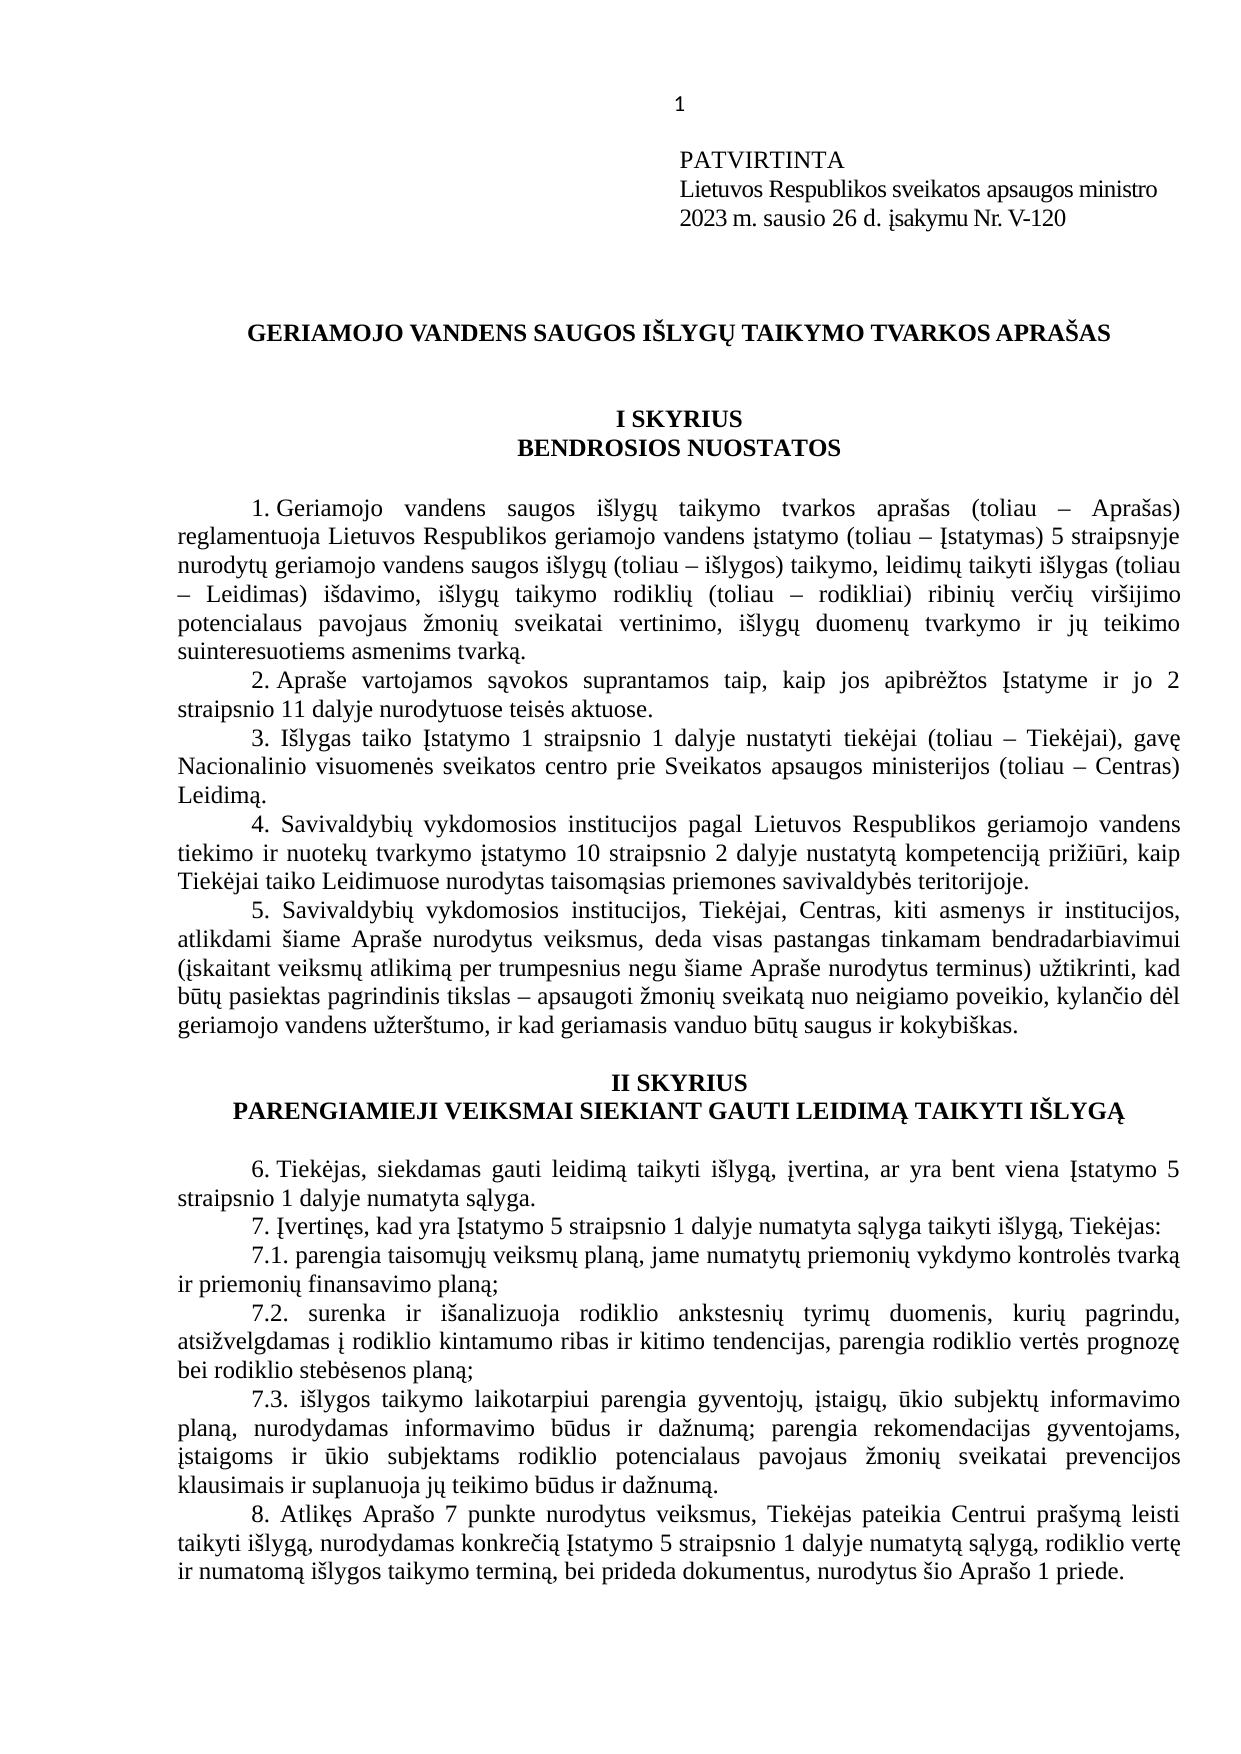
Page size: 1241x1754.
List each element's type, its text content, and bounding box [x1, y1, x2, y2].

text 7.1. parengia taisomųjų veiksmų planą, jame numatytų priemonių vykdymo kontrolės tvarką ir priemonių finansavimo planą; [177, 1240, 1181, 1298]
text 7.2. surenka ir išanalizuoja rodiklio ankstesnių tyrimų duomenis, kurių pagrindu, atsižvelgdamas į rodiklio kintamumo ribas ir kitimo tendencijas, parengia rodiklio vertės prognozę bei rodiklio stebėsenos planą; [177, 1298, 1181, 1384]
text II SKYRIUS [177, 1068, 1181, 1096]
text Parengiamieji veiksmai SIEKIANT GAUTI LEIDIMĄ taikyti išlygą [177, 1096, 1181, 1125]
text GERIAMOJO VANDENS SAUGOS IŠLYGŲ TAIKYMO TVARKOS APRAŠAS [177, 318, 1181, 347]
text PATVIRTINTA [177, 145, 1181, 174]
text 2. Apraše vartojamos sąvokos suprantamos taip, kaip jos apibrėžtos Įstatyme ir jo 2 straipsnio 11 dalyje nurodytuose teisės aktuose. [177, 665, 1181, 723]
text 6. Tiekėjas, siekdamas gauti leidimą taikyti išlygą, įvertina, ar yra bent viena Įstatymo 5 straipsnio 1 dalyje numatyta sąlyga. [177, 1154, 1181, 1211]
text 8. Atlikęs Aprašo 7 punkte nurodytus veiksmus, Tiekėjas pateikia Centrui prašymą leisti taikyti išlygą, nurodydamas konkrečią Įstatymo 5 straipsnio 1 dalyje numatytą sąlygą, rodiklio vertę ir numatomą išlygos taikymo terminą, bei prideda dokumentus, nurodytus šio Aprašo 1 priede. [177, 1499, 1181, 1585]
text 1. Geriamojo vandens saugos išlygų taikymo tvarkos aprašas (toliau – Aprašas) reglamentuoja Lietuvos Respublikos geriamojo vandens įstatymo (toliau – Įstatymas) 5 straipsnyje nurodytų geriamojo vandens saugos išlygų (toliau – išlygos) taikymo, leidimų taikyti išlygas (toliau – Leidimas) išdavimo, išlygų taikymo rodiklių (toliau – rodikliai) ribinių verčių viršijimo potencialaus pavojaus žmonių sveikatai vertinimo, išlygų duomenų tvarkymo ir jų teikimo suinteresuotiems asmenims tvarką. [177, 493, 1181, 665]
text 5. Savivaldybių vykdomosios institucijos, Tiekėjai, Centras, kiti asmenys ir institucijos, atlikdami šiame Apraše nurodytus veiksmus, deda visas pastangas tinkamam bendradarbiavimui (įskaitant veiksmų atlikimą per trumpesnius negu šiame Apraše nurodytus terminus) užtikrinti, kad būtų pasiektas pagrindinis tikslas – apsaugoti žmonių sveikatą nuo neigiamo poveikio, kylančio dėl geriamojo vandens užterštumo, ir kad geriamasis vanduo būtų saugus ir kokybiškas. [177, 895, 1181, 1039]
text 3. Išlygas taiko Įstatymo 1 straipsnio 1 dalyje nustatyti tiekėjai (toliau – Tiekėjai), gavę Nacionalinio visuomenės sveikatos centro prie Sveikatos apsaugos ministerijos (toliau – Centras) Leidimą. [177, 723, 1181, 809]
text bendrosios nuostatos [177, 433, 1181, 462]
text I SKYRIUS [177, 404, 1181, 433]
text 7.3. išlygos taikymo laikotarpiui parengia gyventojų, įstaigų, ūkio subjektų informavimo planą, nurodydamas informavimo būdus ir dažnumą; parengia rekomendacijas gyventojams, įstaigoms ir ūkio subjektams rodiklio potencialaus pavojaus žmonių sveikatai prevencijos klausimais ir suplanuoja jų teikimo būdus ir dažnumą. [177, 1384, 1181, 1499]
text 7. Įvertinęs, kad yra Įstatymo 5 straipsnio 1 dalyje numatyta sąlyga taikyti išlygą, Tiekėjas: [177, 1211, 1181, 1240]
text Lietuvos Respublikos sveikatos apsaugos ministro [177, 174, 1181, 203]
text 2023 m. sausio 26 d. įsakymu Nr. V-120 [177, 203, 1181, 232]
text 4. Savivaldybių vykdomosios institucijos pagal Lietuvos Respublikos geriamojo vandens tiekimo ir nuotekų tvarkymo įstatymo 10 straipsnio 2 dalyje nustatytą kompetenciją prižiūri, kaip Tiekėjai taiko Leidimuose nurodytas taisomąsias priemones savivaldybės teritorijoje. [177, 809, 1181, 895]
